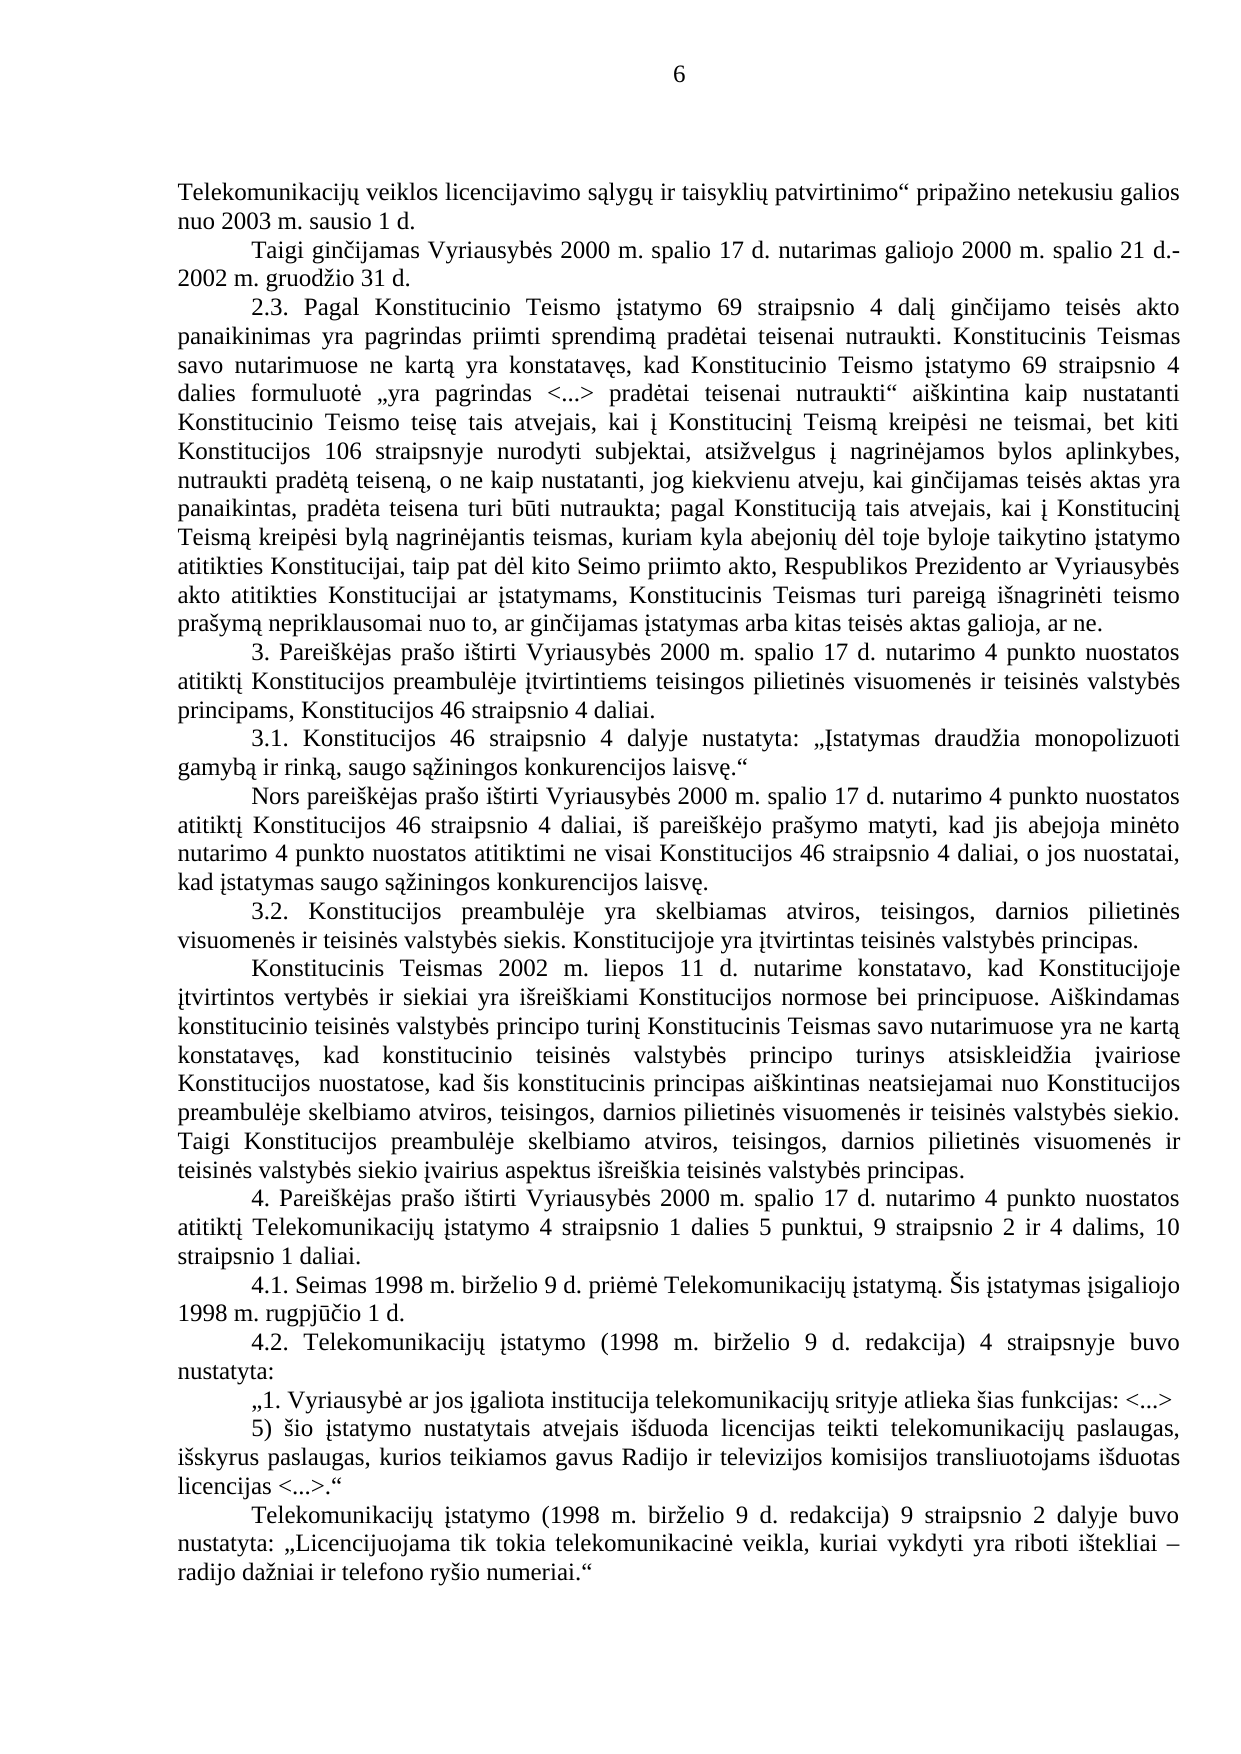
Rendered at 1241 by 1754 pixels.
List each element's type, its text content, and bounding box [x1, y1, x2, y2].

text 3. Pareiškėjas prašo ištirti Vyriausybės 2000 m. spalio 17 d. nutarimo 4 punkto nuostatos atitiktį Konstitucijos preambulėje įtvirtintiems teisingos pilietinės visuomenės ir teisinės valstybės principams, Konstitucijos 46 straipsnio 4 daliai. [177, 637, 1181, 723]
text 5) šio įstatymo nustatytais atvejais išduoda licencijas teikti telekomunikacijų paslaugas, išskyrus paslaugas, kurios teikiamos gavus Radijo ir televizijos komisijos transliuotojams išduotas licencijas <...>.“ [177, 1413, 1181, 1500]
text 2.3. Pagal Konstitucinio Teismo įstatymo 69 straipsnio 4 dalį ginčijamo teisės akto panaikinimas yra pagrindas priimti sprendimą pradėtai teisenai nutraukti. Konstitucinis Teismas savo nutarimuose ne kartą yra konstatavęs, kad Konstitucinio Teismo įstatymo 69 straipsnio 4 dalies formuluotė „yra pagrindas <...> pradėtai teisenai nutraukti“ aiškintina kaip nustatanti Konstitucinio Teismo teisę tais atvejais, kai į Konstitucinį Teismą kreipėsi ne teismai, bet kiti Konstitucijos 106 straipsnyje nurodyti subjektai, atsižvelgus į nagrinėjamos bylos aplinkybes, nutraukti pradėtą teiseną, o ne kaip nustatanti, jog kiekvienu atveju, kai ginčijamas teisės aktas yra panaikintas, pradėta teisena turi būti nutraukta; pagal Konstituciją tais atvejais, kai į Konstitucinį Teismą kreipėsi bylą nagrinėjantis teismas, kuriam kyla abejonių dėl toje byloje taikytino įstatymo atitikties Konstitucijai, taip pat dėl kito Seimo priimto akto, Respublikos Prezidento ar Vyriausybės akto atitikties Konstitucijai ar įstatymams, Konstitucinis Teismas turi pareigą išnagrinėti teismo prašymą nepriklausomai nuo to, ar ginčijamas įstatymas arba kitas teisės aktas galioja, ar ne. [177, 292, 1181, 637]
text Nors pareiškėjas prašo ištirti Vyriausybės 2000 m. spalio 17 d. nutarimo 4 punkto nuostatos atitiktį Konstitucijos 46 straipsnio 4 daliai, iš pareiškėjo prašymo matyti, kad jis abejoja minėto nutarimo 4 punkto nuostatos atitiktimi ne visai Konstitucijos 46 straipsnio 4 daliai, o jos nuostatai, kad įstatymas saugo sąžiningos konkurencijos laisvę. [177, 781, 1181, 896]
text 4.1. Seimas 1998 m. birželio 9 d. priėmė Telekomunikacijų įstatymą. Šis įstatymas įsigaliojo 1998 m. rugpjūčio 1 d. [177, 1270, 1181, 1327]
text Telekomunikacijų veiklos licencijavimo sąlygų ir taisyklių patvirtinimo“ pripažino netekusiu galios nuo 2003 m. sausio 1 d. [177, 177, 1181, 235]
text 3.2. Konstitucijos preambulėje yra skelbiamas atviros, teisingos, darnios pilietinės visuomenės ir teisinės valstybės siekis. Konstitucijoje yra įtvirtintas teisinės valstybės principas. [177, 896, 1181, 953]
text Taigi ginčijamas Vyriausybės 2000 m. spalio 17 d. nutarimas galiojo 2000 m. spalio 21 d.-2002 m. gruodžio 31 d. [177, 235, 1181, 292]
text 4. Pareiškėjas prašo ištirti Vyriausybės 2000 m. spalio 17 d. nutarimo 4 punkto nuostatos atitiktį Telekomunikacijų įstatymo 4 straipsnio 1 dalies 5 punktui, 9 straipsnio 2 ir 4 dalims, 10 straipsnio 1 daliai. [177, 1183, 1181, 1270]
text 4.2. Telekomunikacijų įstatymo (1998 m. birželio 9 d. redakcija) 4 straipsnyje buvo nustatyta: [177, 1327, 1181, 1385]
text Konstitucinis Teismas 2002 m. liepos 11 d. nutarime konstatavo, kad Konstitucijoje įtvirtintos vertybės ir siekiai yra išreiškiami Konstitucijos normose bei principuose. Aiškindamas konstitucinio teisinės valstybės principo turinį Konstitucinis Teismas savo nutarimuose yra ne kartą konstatavęs, kad konstitucinio teisinės valstybės principo turinys atsiskleidžia įvairiose Konstitucijos nuostatose, kad šis konstitucinis principas aiškintinas neatsiejamai nuo Konstitucijos preambulėje skelbiamo atviros, teisingos, darnios pilietinės visuomenės ir teisinės valstybės siekio. Taigi Konstitucijos preambulėje skelbiamo atviros, teisingos, darnios pilietinės visuomenės ir teisinės valstybės siekio įvairius aspektus išreiškia teisinės valstybės principas. [177, 953, 1181, 1183]
text „1. Vyriausybė ar jos įgaliota institucija telekomunikacijų srityje atlieka šias funkcijas: <...> [177, 1385, 1181, 1413]
text 3.1. Konstitucijos 46 straipsnio 4 dalyje nustatyta: „Įstatymas draudžia monopolizuoti gamybą ir rinką, saugo sąžiningos konkurencijos laisvę.“ [177, 723, 1181, 781]
text Telekomunikacijų įstatymo (1998 m. birželio 9 d. redakcija) 9 straipsnio 2 dalyje buvo nustatyta: „Licencijuojama tik tokia telekomunikacinė veikla, kuriai vykdyti yra riboti ištekliai – radijo dažniai ir telefono ryšio numeriai.“ [177, 1500, 1181, 1586]
